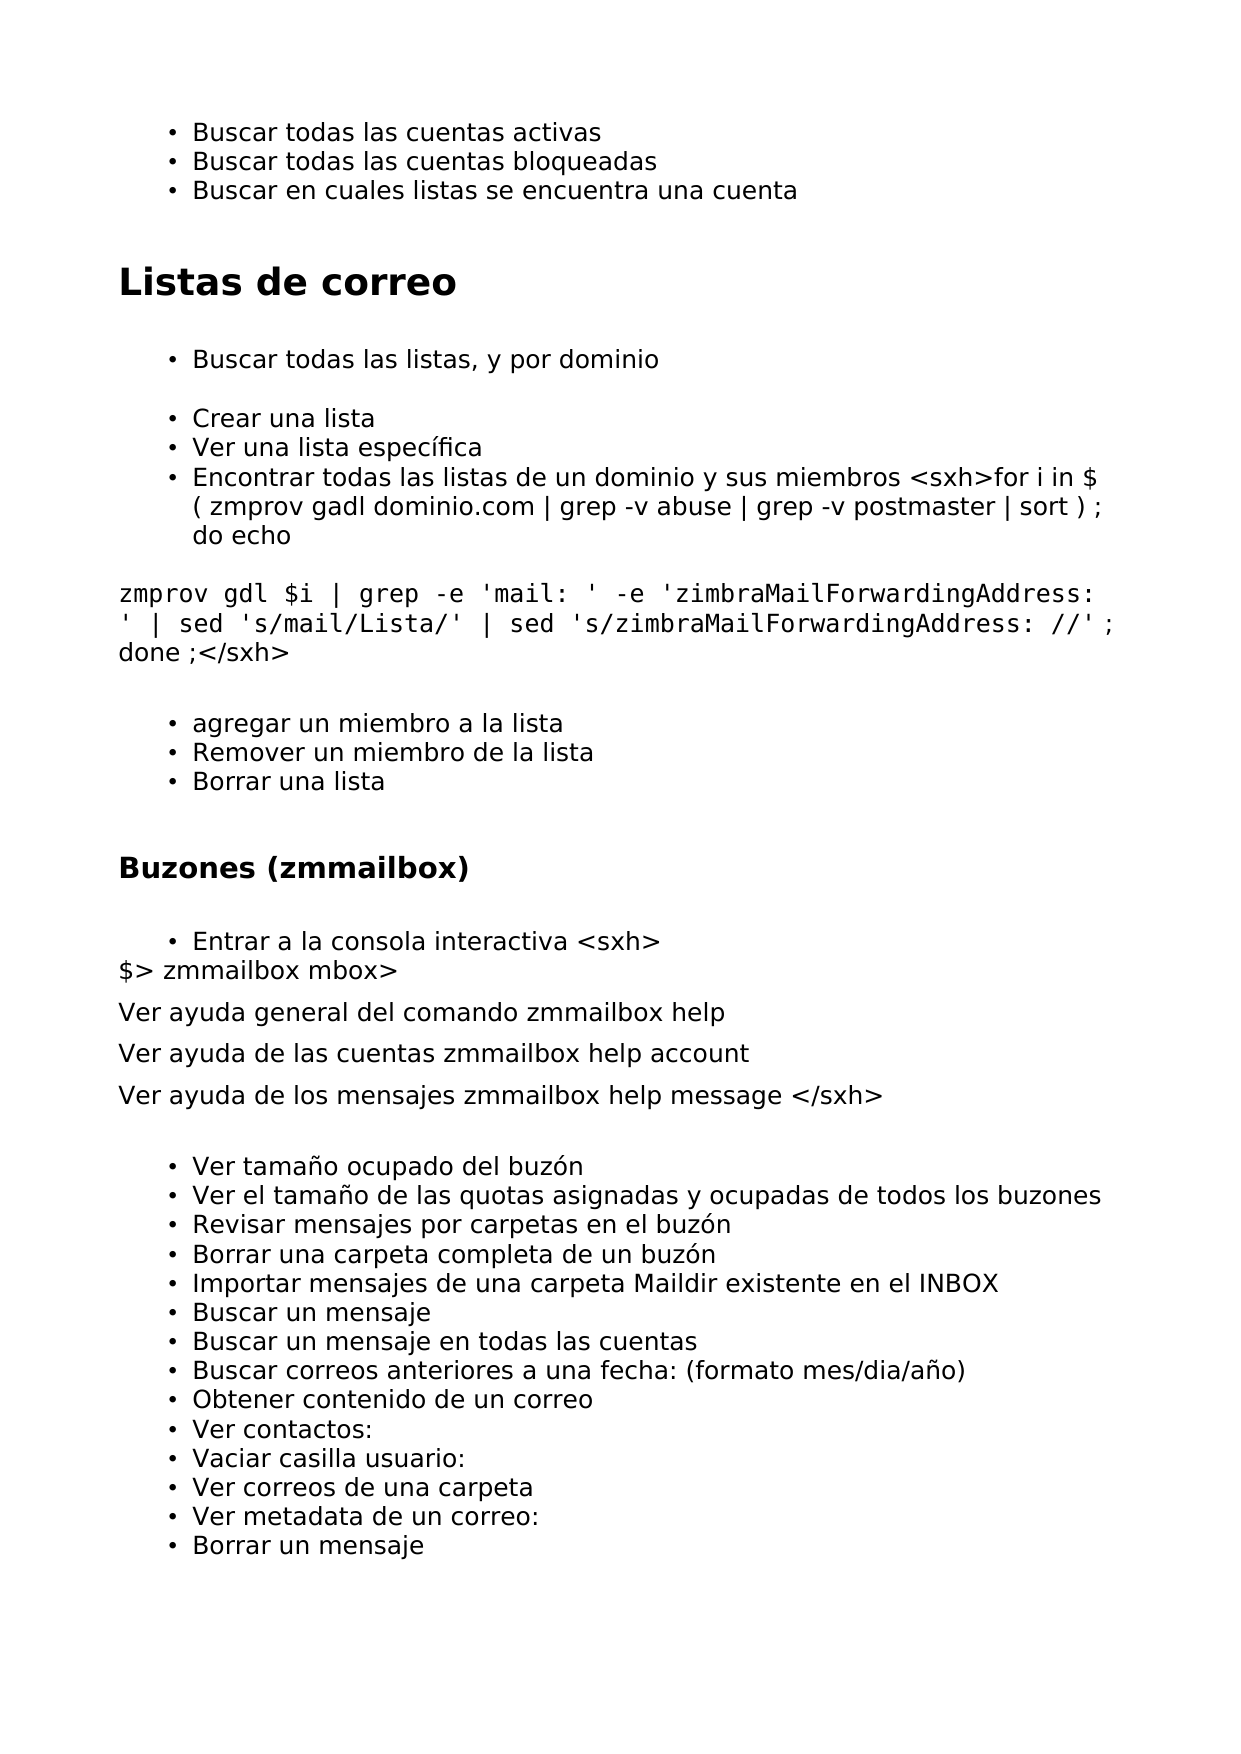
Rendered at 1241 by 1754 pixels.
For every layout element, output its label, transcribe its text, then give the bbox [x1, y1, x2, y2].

list Buscar todas las cuentas bloqueadas [177, 147, 1122, 176]
list Ver el tamaño de las quotas asignadas y ocupadas de todos los buzones [177, 1182, 1122, 1211]
list Ver correos de una carpeta [177, 1473, 1122, 1502]
list Buscar todas las cuentas activas [177, 118, 1122, 147]
list Buscar correos anteriores a una fecha: (formato mes/dia/año) [177, 1357, 1122, 1386]
list Importar mensajes de una carpeta Maildir existente en el INBOX [177, 1269, 1122, 1298]
list Crear una lista [177, 404, 1122, 433]
list Buscar un mensaje [177, 1298, 1122, 1327]
list Ver tamaño ocupado del buzón [177, 1152, 1122, 1182]
text zmprov gdl $i | grep -e 'mail: ' -e 'zimbraMailForwardingAddress: ' | sed 's/mail/Lista/' | sed 's/zimbraMailForwardingAddress: //' ; done ;</sxh> [118, 580, 1122, 667]
list Ver metadata de un correo: [177, 1502, 1122, 1532]
list Borrar un mensaje [177, 1532, 1122, 1561]
list Obtener contenido de un correo [177, 1386, 1122, 1415]
text Ver ayuda general del comando zmmailbox help [118, 998, 1122, 1027]
list Buscar todas las listas, y por dominio [177, 346, 1122, 375]
list Borrar una carpeta completa de un buzón [177, 1240, 1122, 1269]
list Remover un miembro de la lista [177, 738, 1122, 767]
list agregar un miembro a la lista [177, 709, 1122, 738]
list Encontrar todas las listas de un dominio y sus miembros <sxh>for i in $( zmprov gadl dominio.com | grep -v abuse | grep -v postmaster | sort ) ; do echo [177, 463, 1122, 550]
list Buscar un mensaje en todas las cuentas [177, 1327, 1122, 1357]
list Ver una lista específica [177, 433, 1122, 463]
list Borrar una lista [177, 767, 1122, 797]
list Ver contactos: [177, 1415, 1122, 1444]
text Ver ayuda de las cuentas zmmailbox help account [118, 1039, 1122, 1069]
list Revisar mensajes por carpetas en el buzón [177, 1211, 1122, 1240]
text Ver ayuda de los mensajes zmmailbox help message </sxh> [118, 1081, 1122, 1110]
text $> zmmailbox mbox> [118, 956, 1122, 985]
list Buscar en cuales listas se encuentra una cuenta [177, 176, 1122, 206]
list Entrar a la consola interactiva <sxh> [177, 927, 1122, 956]
subtitle Buzones (zmmailbox) [118, 851, 1122, 885]
subtitle Listas de correo [118, 260, 1122, 304]
list Vaciar casilla usuario: [177, 1444, 1122, 1473]
